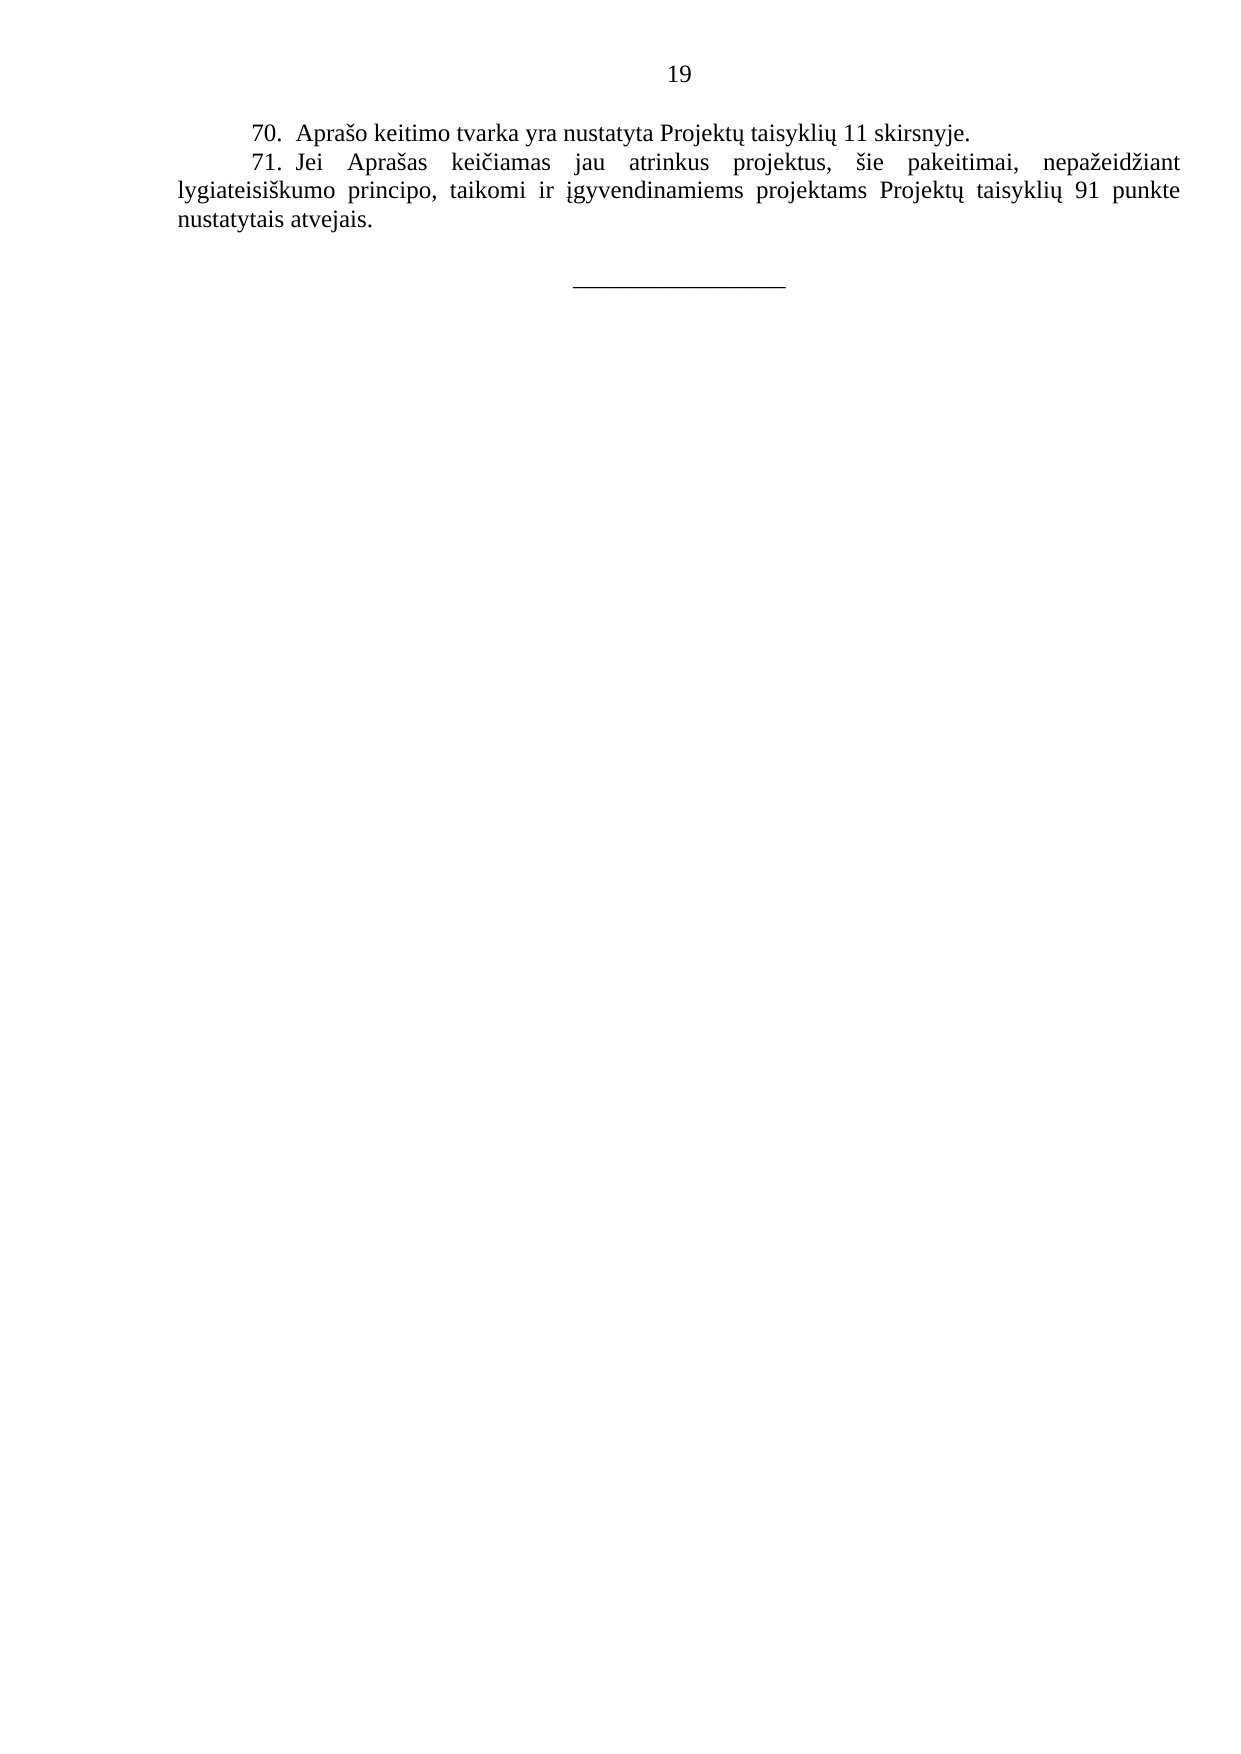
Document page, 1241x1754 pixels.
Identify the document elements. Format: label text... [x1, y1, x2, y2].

text 70. Aprašo keitimo tvarka yra nustatyta Projektų taisyklių 11 skirsnyje. [251, 118, 1181, 147]
text _________________ [177, 262, 1181, 291]
text 71. Jei Aprašas keičiamas jau atrinkus projektus, šie pakeitimai, nepažeidžiant lygiateisiškumo principo, taikomi ir įgyvendinamiems projektams Projektų taisyklių 91 punkte nustatytais atvejais. [177, 147, 1181, 233]
